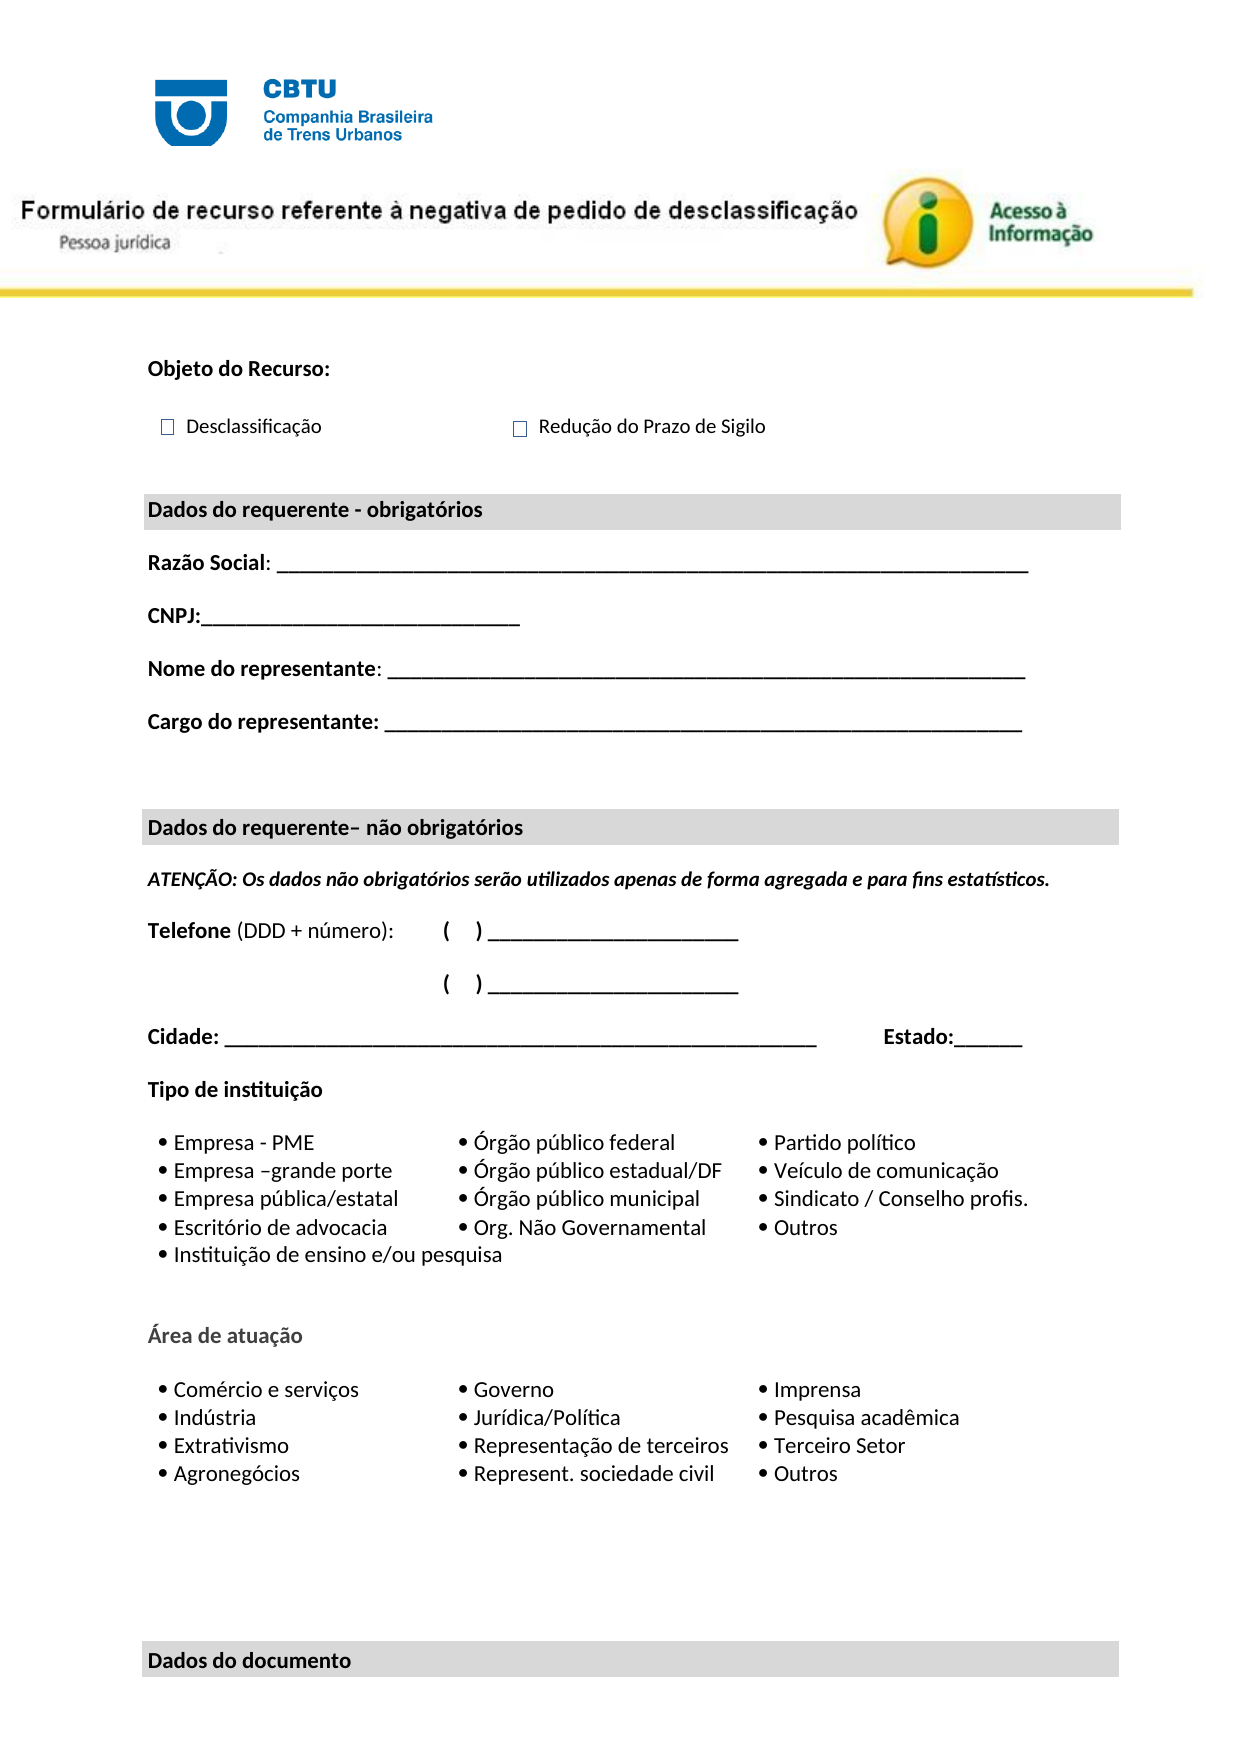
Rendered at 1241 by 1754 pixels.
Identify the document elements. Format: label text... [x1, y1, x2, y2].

table_header  Órgão público federal [448, 1129, 748, 1157]
table_cell  Represent. sociedade civil [448, 1459, 748, 1487]
table_cell  Instituição de ensino e/ou pesquisa [148, 1241, 1048, 1269]
table_cell  Extrativismo [148, 1431, 448, 1459]
table_header  Comércio e serviços [148, 1375, 448, 1403]
table_cell  Órgão público municipal [448, 1185, 748, 1213]
table_header  Empresa - PME [148, 1129, 448, 1157]
table_cell  Escritório de advocacia [148, 1213, 448, 1241]
table_header  Imprensa [748, 1375, 1048, 1403]
table_cell  Veículo de comunicação [748, 1157, 1048, 1184]
text Razão Social: __________________________________________________________________ [148, 548, 1092, 576]
text Telefone (DDD + número): ( ) ______________________ [148, 916, 1092, 944]
text Cidade: ____________________________________________________ Estado:______ [148, 1022, 1092, 1051]
table_cell  Agronegócios [148, 1459, 448, 1487]
text CNPJ:____________________________ [148, 601, 1092, 629]
text ATENÇÃO: Os dados não obrigatórios serão utilizados apenas de forma agregada e para fins estatísticos. [148, 866, 1092, 892]
table_cell  Indústria [148, 1403, 448, 1431]
table_cell  Sindicato / Conselho profis. [748, 1185, 1048, 1213]
text Cargo do representante: ________________________________________________________ [148, 707, 1092, 735]
text Tipo de instituição [148, 1076, 1092, 1103]
table_cell  Órgão público estadual/DF [448, 1157, 748, 1184]
table_cell  Outros [748, 1213, 1048, 1241]
table_header  Governo [448, 1375, 748, 1403]
text Objeto do Recurso: [148, 354, 1092, 411]
text Nome do representante: ________________________________________________________ [148, 654, 1092, 682]
table_header  Partido político [748, 1129, 1048, 1157]
table_header Desclassificação [175, 411, 513, 442]
table_cell  Representação de terceiros [448, 1431, 748, 1459]
table_cell  Pesquisa acadêmica [748, 1403, 1048, 1431]
table_header Redução do Prazo de Sigilo [513, 411, 1056, 442]
text Área de atuação [148, 1322, 1092, 1350]
table_cell  Terceiro Setor [748, 1431, 1048, 1459]
table_cell  Empresa –grande porte [148, 1157, 448, 1184]
table_cell  Jurídica/Política [448, 1403, 748, 1431]
text ( ) ______________________ [148, 969, 1092, 997]
table_cell  Org. Não Governamental [448, 1213, 748, 1241]
table_header [148, 411, 175, 442]
table_cell  Outros [748, 1459, 1048, 1487]
table_cell  Empresa pública/estatal [148, 1185, 448, 1213]
